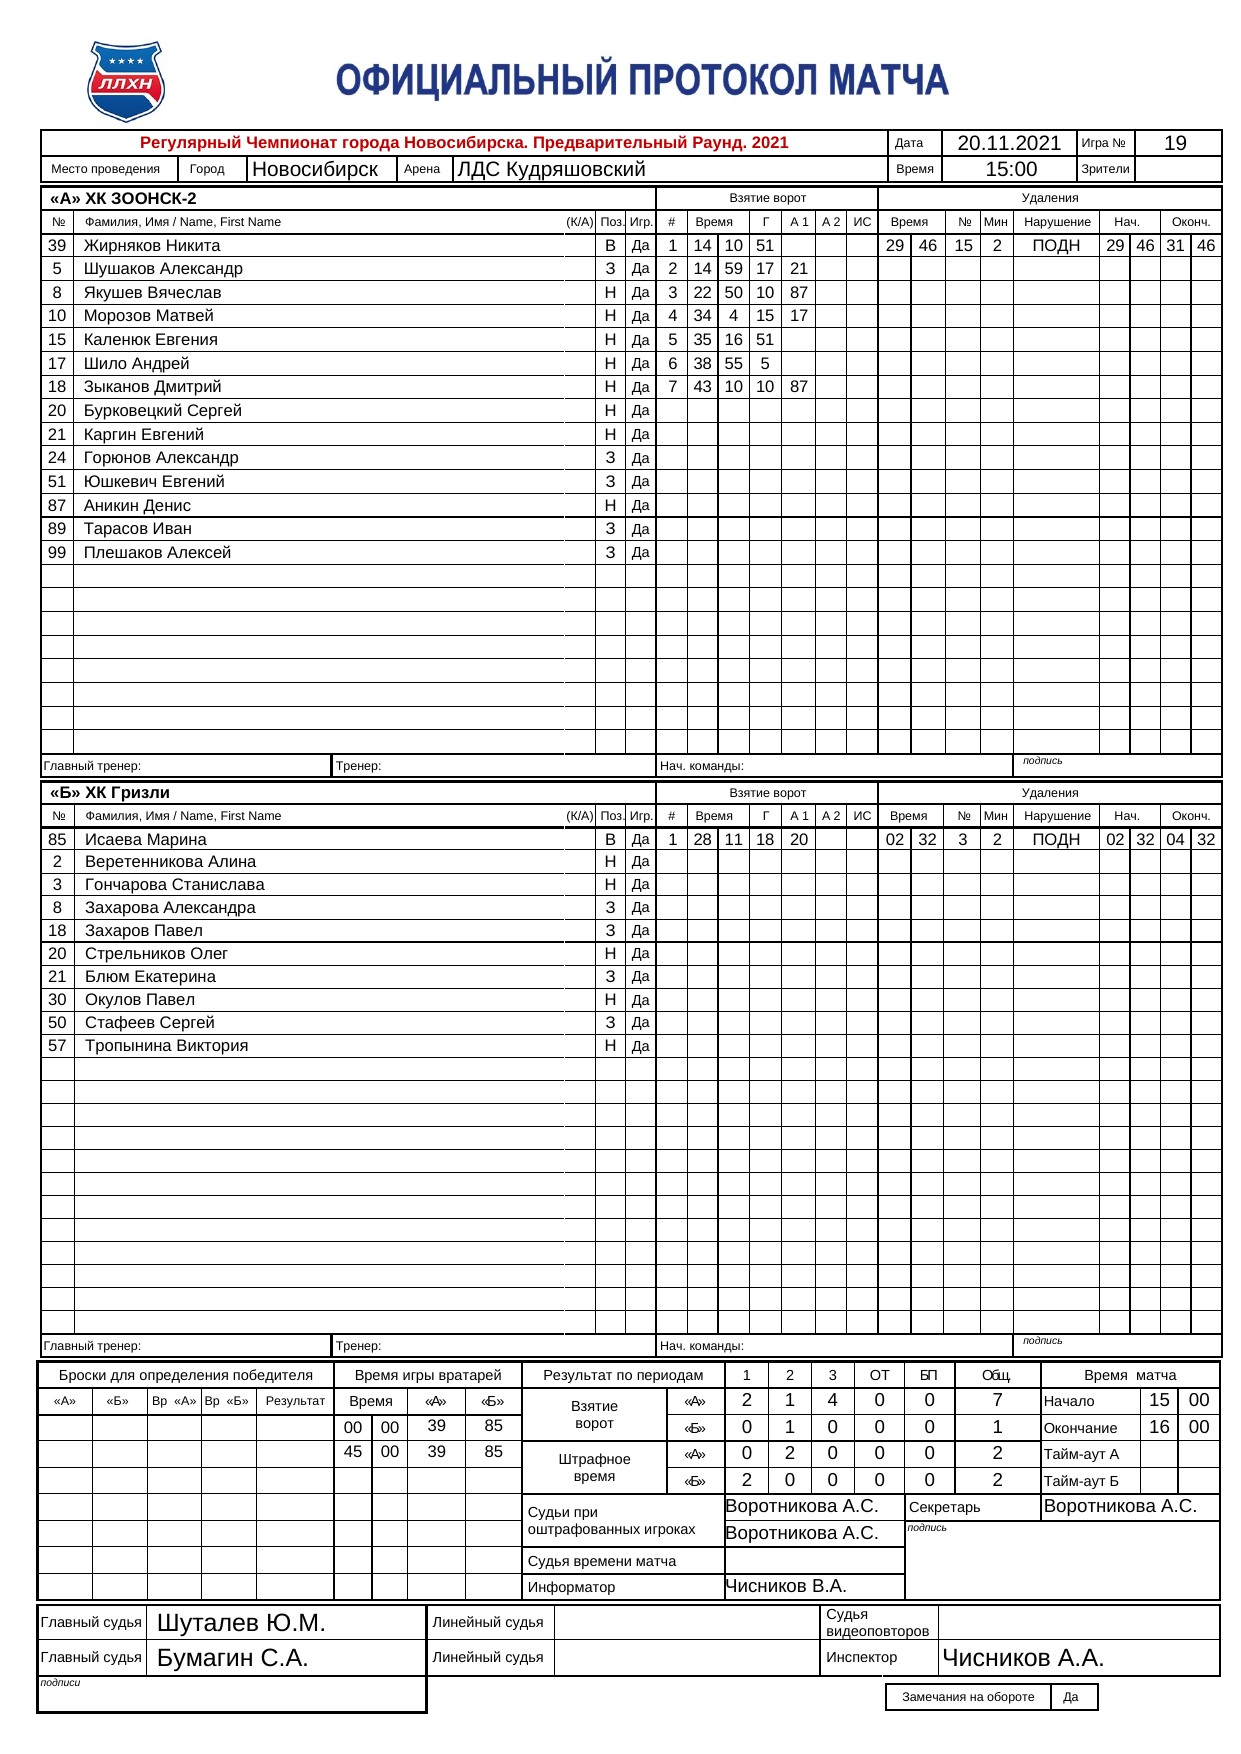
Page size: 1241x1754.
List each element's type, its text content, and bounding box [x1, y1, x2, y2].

table_cell В [596, 829, 625, 849]
table_cell [719, 1242, 749, 1264]
table_cell Чисников В.А. [726, 1575, 904, 1599]
table_cell [719, 494, 749, 516]
table_cell Да [626, 1012, 655, 1033]
table_cell [946, 636, 980, 658]
table_cell [565, 659, 595, 682]
table_cell [1014, 1104, 1099, 1126]
table_cell [944, 850, 980, 872]
table_cell [847, 730, 877, 753]
table_cell [1014, 1242, 1099, 1264]
table_cell [1192, 305, 1221, 327]
table_cell [1161, 518, 1190, 540]
table_cell [719, 1012, 749, 1033]
table_cell [946, 612, 980, 634]
table_cell [565, 730, 595, 753]
table_cell [879, 541, 910, 564]
table_cell [1192, 1311, 1221, 1333]
table_cell [946, 305, 980, 327]
table_cell [1192, 659, 1221, 682]
table_cell [75, 1196, 564, 1218]
table_cell подпись [1014, 755, 1221, 776]
table_cell [1100, 257, 1129, 280]
table_cell # [657, 805, 687, 826]
table_cell [75, 1104, 564, 1126]
table_cell [912, 1058, 943, 1079]
table_cell [816, 707, 846, 729]
table_cell [688, 1127, 717, 1149]
table_cell [944, 1150, 980, 1172]
table_cell [1131, 874, 1160, 895]
table_cell [1131, 920, 1160, 941]
table_cell [912, 1104, 943, 1126]
table_cell Результат [257, 1389, 333, 1413]
table_cell [1131, 1012, 1160, 1033]
table_cell [1161, 707, 1190, 729]
table_cell Жирняков Никита [74, 235, 564, 256]
table_cell 0 [726, 1415, 768, 1440]
table_cell 17 [42, 352, 73, 374]
table_cell [912, 1081, 943, 1103]
table_cell [816, 588, 846, 611]
table_cell Да [626, 896, 655, 918]
table_cell 85 [42, 829, 74, 849]
table_cell Главный тренер: [42, 755, 330, 776]
table_cell [750, 1265, 781, 1287]
table_cell [944, 1058, 980, 1079]
table_cell [981, 1012, 1013, 1033]
table_cell 30 [42, 989, 74, 1011]
table_cell [816, 989, 846, 1011]
table_cell [816, 829, 846, 849]
table_cell [1192, 1150, 1221, 1172]
table_cell 15 [42, 328, 73, 351]
table_cell Поз. [596, 211, 625, 233]
table_cell [816, 1127, 846, 1149]
table_cell [688, 399, 717, 422]
table_cell [596, 612, 625, 634]
table_cell 31 [1161, 235, 1190, 256]
table_cell [1100, 612, 1129, 634]
table_cell Тренер: [333, 1335, 655, 1356]
table_cell [981, 588, 1013, 611]
table_cell 2 [42, 850, 74, 872]
table_cell [912, 257, 945, 280]
table_cell 21 [782, 257, 815, 280]
table_cell [750, 1150, 781, 1172]
table_cell [1131, 683, 1160, 706]
table_cell [816, 659, 846, 682]
table_cell Н [596, 1035, 625, 1057]
table_cell [202, 1547, 256, 1573]
table_cell [565, 305, 595, 327]
table_cell [657, 1242, 687, 1264]
table_cell [565, 943, 595, 964]
table_cell [408, 1574, 465, 1599]
table_cell [1014, 376, 1099, 398]
table_cell [1100, 541, 1129, 564]
table_cell [847, 707, 877, 729]
table_cell 1 [769, 1389, 811, 1413]
table_cell [596, 1127, 625, 1149]
table_cell [42, 1219, 74, 1241]
table_cell [335, 1521, 371, 1546]
table_cell [1100, 1265, 1129, 1287]
table_cell [847, 1242, 877, 1264]
table_cell [1100, 1288, 1129, 1310]
table_cell [750, 423, 781, 445]
table_cell [565, 1311, 595, 1333]
table_cell ИС [847, 211, 877, 233]
table_cell [565, 1242, 595, 1264]
picture [5, 28, 1179, 129]
table_cell [1131, 989, 1160, 1011]
table_cell [42, 1127, 74, 1149]
table_cell 10 [750, 376, 781, 398]
table_cell [1100, 1150, 1129, 1172]
table_cell 16 [719, 328, 749, 351]
table_cell 15 [946, 235, 980, 256]
table_cell [1100, 423, 1129, 445]
table_cell [944, 1035, 980, 1057]
table_cell [981, 636, 1013, 658]
table_cell [719, 874, 749, 895]
table_cell [1131, 328, 1160, 351]
table_cell [335, 1468, 371, 1493]
table_cell [1131, 588, 1160, 611]
table_cell [1100, 352, 1129, 374]
table_cell [912, 1035, 943, 1057]
table_cell [39, 1521, 92, 1546]
table_cell [688, 1173, 717, 1195]
table_cell [782, 1104, 815, 1126]
table_cell [750, 541, 781, 564]
table_cell [657, 1173, 687, 1195]
table_cell [1100, 636, 1129, 658]
table_cell [1161, 494, 1190, 516]
table_cell Да [626, 850, 655, 872]
table_cell [1014, 730, 1099, 753]
table_cell 0 [905, 1442, 954, 1467]
table_cell Аникин Денис [74, 494, 564, 516]
table_cell Да [626, 829, 655, 849]
table_cell [719, 730, 749, 753]
table_cell [782, 235, 815, 256]
table_cell [879, 494, 910, 516]
table_header «Б» ХК Гризли [42, 783, 655, 803]
table_cell [74, 588, 564, 611]
table_cell [1131, 423, 1160, 445]
table_cell [39, 1468, 92, 1493]
table_cell [750, 989, 781, 1011]
table_cell [1192, 446, 1221, 469]
table_cell Да [626, 943, 655, 964]
table_cell [42, 588, 73, 611]
table_cell [1014, 1288, 1099, 1310]
table_cell [1192, 966, 1221, 987]
table_cell [847, 1127, 877, 1149]
table_cell [879, 612, 910, 634]
table_cell 38 [688, 352, 717, 374]
table_cell [148, 1441, 201, 1467]
table_cell [847, 257, 877, 280]
table_cell [1014, 257, 1099, 280]
table_cell [847, 1081, 877, 1103]
table_cell [782, 730, 815, 753]
table_cell [75, 1150, 564, 1172]
table_cell [257, 1468, 333, 1493]
table_cell [912, 683, 945, 706]
table_cell [750, 943, 781, 964]
table_cell [1100, 1104, 1129, 1126]
table_cell [847, 683, 877, 706]
table_cell 0 [855, 1415, 904, 1440]
table_cell [750, 612, 781, 634]
table_cell Игр. [626, 211, 655, 233]
table_cell [750, 896, 781, 918]
table_header БП [905, 1363, 954, 1387]
table_cell [912, 588, 945, 611]
table_cell [257, 1416, 333, 1440]
table_cell [1131, 281, 1160, 303]
table_cell [565, 1012, 595, 1033]
table_cell [816, 1265, 846, 1287]
table_cell [981, 399, 1013, 422]
table_cell Фамилия, Имя / Name, First Name [74, 211, 565, 233]
table_cell [847, 829, 877, 849]
table_cell [847, 541, 877, 564]
table_cell [39, 1416, 92, 1440]
table_cell [688, 470, 717, 493]
table_cell Время [335, 1389, 407, 1413]
table_cell [466, 1494, 521, 1520]
table_cell [1161, 328, 1190, 351]
table_cell [626, 1058, 655, 1079]
table_cell [946, 683, 980, 706]
table_cell 10 [42, 305, 73, 327]
table_cell [565, 683, 595, 706]
table_cell [912, 423, 945, 445]
table_cell 17 [750, 257, 781, 280]
table_cell Н [596, 874, 625, 895]
table_header Да [1052, 1685, 1097, 1709]
table_cell [719, 1035, 749, 1057]
table_cell [75, 1288, 564, 1310]
table_cell [1131, 257, 1160, 280]
table_cell 15 [750, 305, 781, 327]
table_cell 43 [688, 376, 717, 398]
table_cell [626, 659, 655, 682]
table_cell 21 [42, 423, 73, 445]
table_cell Н [596, 850, 625, 872]
table_cell [42, 1058, 74, 1079]
table_cell [1192, 588, 1221, 611]
table_cell [335, 1547, 371, 1573]
table_cell 3 [42, 874, 74, 895]
table_cell [74, 636, 564, 658]
table_cell [847, 1288, 877, 1310]
table_cell Да [626, 989, 655, 1011]
table_cell [565, 1196, 595, 1218]
table_cell [879, 281, 910, 303]
table_cell [565, 588, 595, 611]
table_cell А 1 [782, 805, 815, 826]
table_cell [816, 494, 846, 516]
table_cell А 2 [816, 211, 846, 233]
table_cell [750, 446, 781, 469]
table_cell [75, 1081, 564, 1103]
table_cell [816, 518, 846, 540]
table_cell Нач. [1100, 805, 1160, 826]
table_cell [847, 1196, 877, 1218]
table_cell [42, 1150, 74, 1172]
table_cell [202, 1521, 256, 1546]
table_cell [944, 1288, 980, 1310]
table_cell Поз. [596, 805, 625, 826]
table_cell [719, 423, 749, 445]
table_cell [912, 659, 945, 682]
table_cell № [944, 805, 980, 826]
table_cell [74, 707, 564, 729]
table_cell [75, 1219, 564, 1241]
table_cell [981, 850, 1013, 872]
table_cell 0 [855, 1442, 904, 1467]
table_cell [946, 399, 980, 422]
table_cell [944, 1173, 980, 1195]
table_cell 46 [1131, 235, 1160, 256]
table_cell [596, 636, 625, 658]
table_cell [981, 518, 1013, 540]
table_cell [816, 1196, 846, 1218]
table_cell Воротникова А.С. [1042, 1495, 1219, 1520]
table_cell [657, 943, 687, 964]
table_cell [981, 683, 1013, 706]
table_cell 15 [1141, 1389, 1177, 1413]
table_cell [944, 943, 980, 964]
table_cell 20 [42, 399, 73, 422]
table_cell [626, 565, 655, 587]
table_cell 11 [719, 829, 749, 849]
table_cell 46 [912, 235, 945, 256]
table_cell [879, 446, 910, 469]
table_cell [596, 1081, 625, 1103]
table_cell [688, 730, 717, 753]
table_cell [944, 989, 980, 1011]
table_cell Фамилия, Имя / Name, First Name [75, 805, 565, 826]
table_cell [1192, 541, 1221, 564]
table_cell 1 [657, 235, 687, 256]
table_cell Да [626, 328, 655, 351]
table_cell [782, 541, 815, 564]
table_cell [688, 1196, 717, 1218]
table_cell подпись [1014, 1335, 1221, 1356]
table_cell [816, 850, 846, 872]
table_cell [1192, 896, 1221, 918]
table_cell [1161, 565, 1190, 587]
table_cell [816, 1311, 846, 1333]
table_cell [981, 423, 1013, 445]
table_cell Тропынина Виктория [75, 1035, 564, 1057]
table_cell [1014, 518, 1099, 540]
table_cell [981, 1150, 1013, 1172]
table_cell [782, 1150, 815, 1172]
table_cell [42, 565, 73, 587]
table_cell [946, 588, 980, 611]
table_cell [816, 1035, 846, 1057]
table_cell [657, 636, 687, 658]
table_cell [1100, 1012, 1129, 1033]
table_cell [879, 423, 910, 445]
table_cell Вр «А» [148, 1389, 201, 1413]
table_cell 0 [812, 1468, 854, 1493]
table_cell [946, 376, 980, 398]
table_cell Новосибирск [248, 157, 396, 181]
table_cell [879, 1288, 910, 1310]
table_cell [981, 305, 1013, 327]
table_cell [847, 966, 877, 987]
table_cell [912, 874, 943, 895]
table_cell Секретарь [906, 1495, 1040, 1520]
table_cell [596, 659, 625, 682]
table_cell [657, 1058, 687, 1079]
table_cell [816, 943, 846, 964]
table_cell [565, 966, 595, 987]
table_cell [1131, 612, 1160, 634]
table_cell [408, 1547, 465, 1573]
table_cell [750, 494, 781, 516]
table_cell [1161, 1219, 1190, 1241]
table_cell [946, 565, 980, 587]
table_cell [719, 1127, 749, 1149]
table_cell [816, 1150, 846, 1172]
table_cell [42, 1081, 74, 1103]
table_cell [657, 588, 687, 611]
table_cell [74, 565, 564, 587]
table_cell [946, 541, 980, 564]
table_cell [981, 943, 1013, 964]
table_cell 0 [905, 1415, 954, 1440]
table_cell [688, 1242, 717, 1264]
table_cell 24 [42, 446, 73, 469]
table_cell [1141, 1441, 1177, 1467]
table_cell [657, 612, 687, 634]
table_cell [1014, 707, 1099, 729]
table_cell [879, 1104, 910, 1126]
table_cell [1131, 1127, 1160, 1149]
table_cell [565, 707, 595, 729]
table_cell [657, 896, 687, 918]
table_cell [688, 707, 717, 729]
table_cell 57 [42, 1035, 74, 1057]
table_cell [1192, 1127, 1221, 1149]
table_cell [719, 1288, 749, 1310]
table_cell Г [750, 211, 781, 233]
table_cell [1192, 1242, 1221, 1264]
table_cell 16 [1141, 1415, 1177, 1440]
table_cell [912, 352, 945, 374]
table_cell З [596, 518, 625, 540]
table_cell [981, 376, 1013, 398]
table_cell [782, 683, 815, 706]
table_cell [719, 707, 749, 729]
table_cell [782, 874, 815, 895]
table_cell 20 [782, 829, 815, 849]
table_cell [1014, 1219, 1099, 1241]
table_cell [1099, 1682, 1220, 1711]
table_cell 2 [981, 235, 1013, 256]
table_cell [816, 446, 846, 469]
table_cell [782, 352, 815, 374]
table_cell 59 [719, 257, 749, 280]
table_cell Н [596, 423, 625, 445]
table_header 20.11.2021 [943, 131, 1076, 155]
table_cell [596, 565, 625, 587]
table_cell 1 [769, 1415, 811, 1440]
table_cell [565, 446, 595, 469]
table_cell [1161, 1288, 1190, 1310]
table_cell [782, 636, 815, 658]
table_cell [148, 1416, 201, 1440]
table_cell 0 [812, 1415, 854, 1440]
table_cell [148, 1521, 201, 1546]
table_cell [257, 1547, 333, 1573]
table_cell [719, 636, 749, 658]
table_cell [565, 328, 595, 351]
table_cell [626, 636, 655, 658]
table_cell [879, 470, 910, 493]
table_cell 85 [466, 1441, 521, 1467]
table_cell [879, 896, 910, 918]
table_cell [981, 1127, 1013, 1149]
table_cell [912, 612, 945, 634]
table_cell [688, 518, 717, 540]
table_cell [1131, 1311, 1160, 1333]
table_cell [750, 1196, 781, 1218]
table_cell [912, 943, 943, 964]
table_cell [1014, 328, 1099, 351]
table_cell [879, 636, 910, 658]
table_cell [981, 1311, 1013, 1333]
table_cell 00 [1179, 1415, 1219, 1440]
table_cell [42, 636, 73, 658]
table_cell [688, 446, 717, 469]
table_cell [944, 1127, 980, 1149]
table_cell [719, 565, 749, 587]
table_cell [912, 1288, 943, 1310]
table_cell [719, 966, 749, 987]
table_cell [202, 1494, 256, 1520]
table_cell [782, 612, 815, 634]
table_cell [1161, 1127, 1190, 1149]
table_cell [657, 683, 687, 706]
table_cell [879, 376, 910, 398]
table_cell 18 [42, 920, 74, 941]
table_cell 29 [1100, 235, 1129, 256]
table_cell 35 [688, 328, 717, 351]
table_cell 00 [1179, 1389, 1219, 1413]
table_cell [912, 494, 945, 516]
table_cell [1100, 1081, 1129, 1103]
table_cell [750, 399, 781, 422]
table_cell [912, 1173, 943, 1195]
table_cell [1131, 1058, 1160, 1079]
table_cell [981, 730, 1013, 753]
table_cell [816, 636, 846, 658]
table_cell [466, 1574, 521, 1599]
table_cell [719, 1196, 749, 1218]
table_cell [750, 1104, 781, 1126]
table_cell [408, 1521, 465, 1546]
table_cell 8 [42, 896, 74, 918]
table_cell [93, 1441, 147, 1467]
table_cell [1131, 1219, 1160, 1241]
table_cell [1161, 1150, 1190, 1172]
table_cell 51 [42, 470, 73, 493]
table_cell [42, 1311, 74, 1333]
table_cell Главный тренер: [42, 1335, 330, 1356]
table_cell [782, 896, 815, 918]
table_cell З [596, 470, 625, 493]
table_cell [981, 446, 1013, 469]
table_cell [202, 1416, 256, 1440]
table_cell [428, 1677, 882, 1711]
table_cell [912, 636, 945, 658]
table_cell [981, 1219, 1013, 1241]
table_cell [883, 1677, 1220, 1681]
table_cell [782, 494, 815, 516]
table_cell [782, 850, 815, 872]
table_cell [202, 1441, 256, 1467]
table_cell [1131, 707, 1160, 729]
table_cell Нач. команды: [657, 1335, 1012, 1356]
table_cell [719, 612, 749, 634]
table_header Замечания на обороте [887, 1685, 1050, 1709]
table_cell [1192, 636, 1221, 658]
table_cell [750, 1242, 781, 1264]
table_cell [816, 1081, 846, 1103]
table_cell [944, 1104, 980, 1126]
table_cell [879, 966, 910, 987]
table_cell [879, 1196, 910, 1218]
table_cell [879, 730, 910, 753]
table_cell «Б» [668, 1468, 724, 1493]
table_cell Морозов Матвей [74, 305, 564, 327]
table_cell [981, 494, 1013, 516]
table_cell [847, 235, 877, 256]
table_cell [1192, 920, 1221, 941]
table_cell [1161, 257, 1190, 280]
table_cell А 1 [782, 211, 815, 233]
table_cell [257, 1441, 333, 1467]
table_cell [1161, 470, 1190, 493]
table_cell [1192, 1265, 1221, 1287]
table_cell [719, 1058, 749, 1079]
table_cell [750, 565, 781, 587]
table_cell [596, 1173, 625, 1195]
table_cell [335, 1574, 371, 1599]
table_cell [847, 1035, 877, 1057]
table_cell [1014, 494, 1099, 516]
table_cell [1131, 1150, 1160, 1172]
table_cell [1161, 1311, 1190, 1333]
table_cell [1192, 874, 1221, 895]
table_cell [847, 920, 877, 941]
table_cell [879, 399, 910, 422]
table_cell Да [626, 352, 655, 374]
table_cell [688, 1012, 717, 1033]
table_cell [847, 850, 877, 872]
table_cell [1131, 966, 1160, 987]
table_header Броски для определения победителя [39, 1363, 333, 1387]
table_cell [879, 683, 910, 706]
table_cell Шушаков Александр [74, 257, 564, 280]
table_cell [657, 1265, 687, 1287]
table_cell [42, 612, 73, 634]
table_header Игра № [1078, 131, 1134, 155]
table_cell [981, 1081, 1013, 1103]
table_cell [596, 730, 625, 753]
table_cell [816, 376, 846, 398]
table_cell А 2 [816, 805, 846, 826]
table_cell [565, 829, 595, 849]
table_cell 32 [1131, 829, 1160, 849]
table_cell [466, 1521, 521, 1546]
table_cell [719, 850, 749, 872]
table_cell [1131, 943, 1160, 964]
table_cell [1131, 1173, 1160, 1195]
table_cell [847, 588, 877, 611]
table_cell 2 [956, 1442, 1040, 1467]
table_cell 7 [657, 376, 687, 398]
table_cell [750, 920, 781, 941]
table_cell [750, 636, 781, 658]
table_cell [1100, 399, 1129, 422]
table_cell Шуталев Ю.М. [147, 1606, 425, 1639]
table_cell [939, 1606, 1219, 1639]
table_cell Воротникова А.С. [726, 1521, 904, 1546]
table_cell [93, 1416, 147, 1440]
table_cell [912, 989, 943, 1011]
table_cell [981, 541, 1013, 564]
table_cell [657, 446, 687, 469]
table_cell Время [688, 805, 749, 826]
table_cell [981, 328, 1013, 351]
table_cell [1100, 1219, 1129, 1241]
table_cell [782, 1219, 815, 1241]
table_cell [750, 1219, 781, 1241]
table_header 3 [812, 1363, 854, 1387]
table_cell [626, 1081, 655, 1103]
table_cell [981, 659, 1013, 682]
table_cell [981, 920, 1013, 941]
table_cell [657, 966, 687, 987]
table_cell [626, 612, 655, 634]
table_header Результат по периодам [523, 1363, 724, 1387]
table_cell [944, 1012, 980, 1033]
table_cell [847, 446, 877, 469]
table_cell [565, 565, 595, 587]
table_header Общ. [956, 1363, 1040, 1387]
table_cell [847, 399, 877, 422]
table_cell [1100, 305, 1129, 327]
table_cell [847, 281, 877, 303]
table_cell Тайм-аут Б [1042, 1468, 1140, 1493]
table_cell [816, 874, 846, 895]
table_cell [626, 588, 655, 611]
table_cell [1161, 305, 1190, 327]
table_cell 0 [855, 1389, 904, 1413]
table_cell [816, 920, 846, 941]
table_cell [1131, 896, 1160, 918]
table_cell [719, 920, 749, 941]
table_cell [688, 1219, 717, 1241]
table_cell [782, 707, 815, 729]
table_cell [1014, 943, 1099, 964]
table_cell Время [889, 157, 941, 181]
table_cell № [946, 211, 980, 233]
table_cell [1161, 352, 1190, 374]
table_cell [565, 423, 595, 445]
table_cell [847, 1219, 877, 1241]
table_cell Да [626, 281, 655, 303]
table_cell [750, 1081, 781, 1103]
table_cell 4 [719, 305, 749, 327]
table_cell Чисников А.А. [939, 1640, 1219, 1675]
table_cell [912, 707, 945, 729]
table_cell [1100, 376, 1129, 398]
table_cell [565, 399, 595, 422]
table_cell [1014, 423, 1099, 445]
table_cell 10 [719, 376, 749, 398]
table_cell [1014, 352, 1099, 374]
table_cell [1014, 305, 1099, 327]
table_cell [565, 494, 595, 516]
table_header Дата [889, 131, 941, 155]
table_cell [1014, 399, 1099, 422]
table_cell [879, 989, 910, 1011]
table_cell [565, 1127, 595, 1149]
table_cell [1014, 874, 1099, 895]
table_cell [1161, 659, 1190, 682]
table_cell [1014, 541, 1099, 564]
table_cell ЛДС Кудряшовский [454, 157, 887, 181]
table_cell [596, 683, 625, 706]
table_cell [750, 730, 781, 753]
table_cell 7 [956, 1389, 1040, 1413]
table_cell [981, 966, 1013, 987]
table_cell [847, 1311, 877, 1333]
table_cell Судьи при оштрафованных игроках [523, 1495, 724, 1546]
table_cell [816, 1058, 846, 1079]
table_cell [879, 1012, 910, 1033]
table_cell [657, 518, 687, 540]
table_cell [719, 541, 749, 564]
table_cell [1100, 1173, 1129, 1195]
table_cell [373, 1521, 407, 1546]
table_cell [565, 235, 595, 256]
table_cell [750, 1288, 781, 1310]
table_cell [1161, 850, 1190, 872]
table_cell [596, 1150, 625, 1172]
table_cell [1161, 1058, 1190, 1079]
table_cell Да [626, 966, 655, 987]
table_cell [879, 707, 910, 729]
table_header 19 [1136, 131, 1221, 155]
table_cell [1131, 1104, 1160, 1126]
table_cell № [42, 805, 74, 826]
table_cell 17 [782, 305, 815, 327]
table_cell [944, 966, 980, 987]
table_cell [879, 850, 910, 872]
table_cell [688, 896, 717, 918]
table_cell [879, 920, 910, 941]
table_cell [750, 1173, 781, 1195]
table_cell [1192, 1012, 1221, 1033]
table_cell [1131, 1196, 1160, 1218]
table_cell [688, 1311, 717, 1333]
table_cell [565, 896, 595, 918]
table_cell [1192, 399, 1221, 422]
table_cell Нарушение [1014, 805, 1099, 826]
table_cell [626, 683, 655, 706]
table_cell Да [626, 494, 655, 516]
table_cell [719, 1311, 749, 1333]
table_cell 29 [879, 235, 910, 256]
table_cell [944, 896, 980, 918]
table_cell [565, 920, 595, 941]
table_cell [782, 1173, 815, 1195]
table_cell [782, 920, 815, 941]
table_cell [750, 683, 781, 706]
table_cell [565, 636, 595, 658]
table_cell [750, 588, 781, 611]
table_cell [1179, 1441, 1219, 1467]
table_cell [688, 541, 717, 564]
table_cell [1136, 157, 1221, 181]
table_cell [75, 1311, 564, 1333]
table_cell [626, 1311, 655, 1333]
table_cell [719, 588, 749, 611]
table_cell [847, 470, 877, 493]
table_cell [657, 423, 687, 445]
table_cell [466, 1468, 521, 1493]
table_cell [1014, 1127, 1099, 1149]
table_cell [1192, 518, 1221, 540]
table_cell 04 [1161, 829, 1190, 849]
table_cell [565, 1265, 595, 1287]
table_cell [42, 1196, 74, 1218]
table_cell Игр. [626, 805, 655, 826]
table_cell «А» [408, 1389, 465, 1413]
table_cell [1192, 470, 1221, 493]
table_cell [657, 541, 687, 564]
table_cell [1131, 446, 1160, 469]
table_cell Н [596, 399, 625, 422]
table_cell «Б» [93, 1389, 147, 1413]
table_cell [816, 730, 846, 753]
table_cell [719, 1104, 749, 1126]
table_cell [1131, 1081, 1160, 1103]
table_cell [782, 1012, 815, 1033]
table_cell [1192, 707, 1221, 729]
table_cell [596, 1311, 625, 1333]
table_cell Н [596, 281, 625, 303]
table_cell ПОДН [1014, 235, 1099, 256]
table_cell [879, 1127, 910, 1149]
table_cell [879, 1173, 910, 1195]
table_cell [847, 1104, 877, 1126]
table_cell Окулов Павел [75, 989, 564, 1011]
table_cell [1192, 1173, 1221, 1195]
table_cell [1014, 1058, 1099, 1079]
table_cell [1100, 588, 1129, 611]
table_cell [912, 920, 943, 941]
table_cell [1131, 399, 1160, 422]
table_cell [719, 943, 749, 964]
table_cell [782, 1127, 815, 1149]
table_cell Да [626, 257, 655, 280]
table_cell Главный судья [39, 1640, 146, 1675]
table_cell [816, 683, 846, 706]
table_cell 89 [42, 518, 73, 540]
table_cell [1192, 281, 1221, 303]
table_cell [1014, 1173, 1099, 1195]
table_cell [981, 1173, 1013, 1195]
table_cell [1192, 565, 1221, 587]
table_cell [1161, 541, 1190, 564]
table_cell 50 [719, 281, 749, 303]
table_cell [1100, 920, 1129, 941]
table_cell [879, 1265, 910, 1287]
table_cell [1192, 612, 1221, 634]
table_cell [1161, 636, 1190, 658]
table_cell [688, 1081, 717, 1103]
table_cell Н [596, 494, 625, 516]
table_cell [912, 1127, 943, 1149]
table_cell [847, 636, 877, 658]
table_cell [816, 1242, 846, 1264]
table_cell [912, 730, 945, 753]
table_cell Веретенникова Алина [75, 850, 564, 872]
table_cell [946, 328, 980, 351]
table_cell [657, 850, 687, 872]
table_cell [847, 352, 877, 374]
table_cell [1100, 1311, 1129, 1333]
table_cell [719, 683, 749, 706]
table_cell [688, 1288, 717, 1310]
table_cell [565, 989, 595, 1011]
table_cell З [596, 257, 625, 280]
table_cell [1014, 281, 1099, 303]
table_cell [1161, 376, 1190, 398]
table_cell [1100, 989, 1129, 1011]
table_cell [657, 494, 687, 516]
table_cell [1014, 588, 1099, 611]
table_cell Н [596, 943, 625, 964]
table_cell [1192, 989, 1221, 1011]
table_cell [596, 1242, 625, 1264]
table_cell [626, 1288, 655, 1310]
table_cell 0 [769, 1468, 811, 1493]
table_cell [782, 966, 815, 987]
table_cell [657, 1219, 687, 1241]
table_cell [816, 423, 846, 445]
table_cell Время [879, 805, 943, 826]
table_cell Захарова Александра [75, 896, 564, 918]
table_cell [750, 850, 781, 872]
table_cell 2 [956, 1468, 1040, 1493]
table_cell [1131, 518, 1160, 540]
table_cell [750, 1127, 781, 1149]
table_cell Блюм Екатерина [75, 966, 564, 987]
table_cell [847, 376, 877, 398]
table_cell [373, 1468, 407, 1493]
table_cell [42, 683, 73, 706]
table_cell [750, 966, 781, 987]
table_cell [946, 352, 980, 374]
table_cell [626, 1265, 655, 1287]
table_cell [657, 399, 687, 422]
table_cell [719, 518, 749, 540]
table_cell [719, 399, 749, 422]
table_cell Да [626, 920, 655, 941]
table_cell [555, 1606, 819, 1639]
table_cell Оконч. [1161, 805, 1221, 826]
table_cell [1161, 896, 1190, 918]
table_cell [74, 612, 564, 634]
table_cell Нарушение [1014, 211, 1099, 233]
table_cell [1131, 659, 1160, 682]
table_cell 10 [719, 235, 749, 256]
table_cell [1014, 1012, 1099, 1033]
table_cell 39 [408, 1416, 465, 1440]
table_cell [912, 1265, 943, 1287]
table_cell Г [750, 805, 781, 826]
table_header «А» ХК ЗООНСК-2 [42, 188, 655, 209]
table_cell [981, 470, 1013, 493]
table_cell [657, 989, 687, 1011]
table_cell [946, 257, 980, 280]
table_cell З [596, 541, 625, 564]
table_cell 46 [1192, 235, 1221, 256]
table_cell [1192, 1288, 1221, 1310]
table_cell 2 [769, 1442, 811, 1467]
table_cell [1100, 943, 1129, 964]
table_cell [93, 1468, 147, 1493]
table_cell [657, 565, 687, 587]
table_cell [596, 1196, 625, 1218]
table_cell [816, 235, 846, 256]
table_cell [1100, 494, 1129, 516]
table_cell Стрельников Олег [75, 943, 564, 964]
table_cell [565, 874, 595, 895]
table_cell [719, 1081, 749, 1103]
table_cell [657, 1127, 687, 1149]
table_cell [750, 518, 781, 540]
table_cell 6 [657, 352, 687, 374]
table_cell [1014, 989, 1099, 1011]
table_cell [816, 352, 846, 374]
table_cell [373, 1494, 407, 1520]
table_cell [912, 399, 945, 422]
table_cell [816, 257, 846, 280]
table_cell [1192, 423, 1221, 445]
table_cell 0 [812, 1442, 854, 1467]
table_cell [981, 565, 1013, 587]
table_cell [688, 989, 717, 1011]
table_cell [879, 305, 910, 327]
table_cell [657, 920, 687, 941]
table_cell [335, 1494, 371, 1520]
table_cell [1192, 376, 1221, 398]
table_cell [565, 612, 595, 634]
table_cell [1131, 494, 1160, 516]
table_cell 20 [42, 943, 74, 964]
table_cell [847, 874, 877, 895]
table_cell 87 [782, 281, 815, 303]
table_header ОТ [855, 1363, 904, 1387]
table_cell [981, 1035, 1013, 1057]
table_cell [202, 1468, 256, 1493]
table_cell [1161, 588, 1190, 611]
table_cell [782, 1058, 815, 1079]
table_cell Время [879, 211, 945, 233]
table_cell [1161, 1081, 1190, 1103]
table_cell [944, 920, 980, 941]
table_cell [688, 943, 717, 964]
table_cell [1192, 257, 1221, 280]
table_cell 34 [688, 305, 717, 327]
table_cell [719, 1150, 749, 1172]
table_cell [1192, 352, 1221, 374]
table_cell [688, 612, 717, 634]
table_cell Каргин Евгений [74, 423, 564, 445]
table_cell [1014, 659, 1099, 682]
table_cell [847, 1265, 877, 1287]
table_cell [565, 470, 595, 493]
table_cell [879, 1242, 910, 1264]
table_cell [257, 1574, 333, 1599]
table_cell [782, 588, 815, 611]
table_cell «Б» [668, 1415, 724, 1440]
table_cell Да [626, 235, 655, 256]
table_cell 1 [657, 829, 687, 849]
table_cell [816, 399, 846, 422]
table_cell [1131, 1035, 1160, 1057]
table_cell ПОДН [1014, 829, 1099, 849]
table_cell [257, 1521, 333, 1546]
table_cell [42, 1288, 74, 1310]
table_cell 45 [335, 1441, 371, 1467]
table_cell [626, 730, 655, 753]
table_cell [912, 281, 945, 303]
table_cell Да [626, 874, 655, 895]
table_cell [912, 1311, 943, 1333]
table_cell [148, 1574, 201, 1599]
table_cell [1100, 896, 1129, 918]
table_cell [1100, 470, 1129, 493]
table_cell [657, 874, 687, 895]
table_cell Информатор [523, 1575, 724, 1599]
table_cell [912, 896, 943, 918]
table_cell Инспектор [821, 1640, 938, 1675]
table_cell [816, 281, 846, 303]
table_cell [565, 281, 595, 303]
table_cell [1192, 328, 1221, 351]
table_cell 0 [905, 1468, 954, 1493]
table_header Взятие ворот [657, 783, 877, 803]
table_cell [1131, 470, 1160, 493]
table_header Взятие ворот [657, 188, 877, 209]
table_cell [944, 1265, 980, 1287]
table_cell 4 [657, 305, 687, 327]
table_cell [912, 1242, 943, 1264]
table_cell [879, 1081, 910, 1103]
table_cell [782, 328, 815, 351]
table_cell [1100, 659, 1129, 682]
table_cell [688, 423, 717, 445]
table_cell [912, 518, 945, 540]
table_cell [565, 1104, 595, 1126]
table_cell 87 [42, 494, 73, 516]
table_cell [944, 1311, 980, 1333]
table_cell [1131, 850, 1160, 872]
table_cell [565, 1058, 595, 1079]
table_cell [847, 565, 877, 587]
table_cell Зрители [1078, 157, 1134, 181]
table_cell [1161, 1173, 1190, 1195]
table_cell [946, 730, 980, 753]
table_cell Горюнов Александр [74, 446, 564, 469]
table_cell [596, 1104, 625, 1126]
table_cell [1192, 683, 1221, 706]
table_cell 00 [373, 1441, 407, 1467]
table_cell [946, 446, 980, 469]
table_cell [1014, 1265, 1099, 1287]
table_cell «А» [668, 1389, 724, 1413]
table_cell [944, 1219, 980, 1241]
table_cell 55 [719, 352, 749, 374]
table_cell [946, 518, 980, 540]
table_cell «А» [668, 1442, 724, 1467]
table_cell [688, 659, 717, 682]
table_cell [1192, 850, 1221, 872]
table_cell [688, 920, 717, 941]
table_cell [42, 730, 73, 753]
table_cell [782, 1035, 815, 1057]
table_cell [657, 730, 687, 753]
table_cell Н [596, 305, 625, 327]
table_cell 21 [42, 966, 74, 987]
table_cell Да [626, 470, 655, 493]
table_cell [657, 707, 687, 729]
table_cell [1014, 920, 1099, 941]
table_cell [1014, 1081, 1099, 1103]
table_cell [847, 518, 877, 540]
table_cell Главный судья [39, 1606, 146, 1639]
table_cell [1161, 1012, 1190, 1033]
table_cell [1161, 1196, 1190, 1218]
table_cell [688, 683, 717, 706]
table_cell [912, 1196, 943, 1218]
table_cell [1100, 1196, 1129, 1218]
table_cell Судья времени матча [523, 1548, 724, 1573]
table_cell [75, 1173, 564, 1195]
table_cell [1131, 636, 1160, 658]
table_cell [1014, 565, 1099, 587]
table_cell Якушев Вячеслав [74, 281, 564, 303]
table_cell 85 [466, 1416, 521, 1440]
table_cell [657, 1288, 687, 1310]
table_cell Да [626, 541, 655, 564]
table_cell [688, 874, 717, 895]
table_cell 50 [42, 1012, 74, 1033]
table_cell 0 [726, 1442, 768, 1467]
table_cell [466, 1547, 521, 1573]
table_cell 39 [408, 1441, 465, 1467]
table_cell 99 [42, 541, 73, 564]
table_cell [750, 659, 781, 682]
table_cell [148, 1468, 201, 1493]
table_cell [782, 470, 815, 493]
table_cell (К/А) [565, 805, 595, 826]
table_cell [688, 636, 717, 658]
table_cell [1100, 1242, 1129, 1264]
table_cell [719, 470, 749, 493]
table_cell ИС [847, 805, 877, 826]
table_cell [1192, 494, 1221, 516]
table_cell 51 [750, 235, 781, 256]
table_cell [879, 588, 910, 611]
table_cell [565, 1081, 595, 1103]
table_cell [257, 1494, 333, 1520]
table_cell [688, 1035, 717, 1057]
table_cell [1131, 1242, 1160, 1264]
table_cell [626, 1173, 655, 1195]
table_cell [688, 1265, 717, 1287]
table_cell [1100, 565, 1129, 587]
table_cell [688, 494, 717, 516]
table_cell [816, 305, 846, 327]
table_cell [1100, 730, 1129, 753]
table_cell [879, 257, 910, 280]
table_cell [1131, 376, 1160, 398]
table_cell [981, 1058, 1013, 1079]
table_cell [42, 1242, 74, 1264]
table_cell [1192, 1081, 1221, 1103]
table_cell [750, 874, 781, 895]
table_cell [981, 612, 1013, 634]
table_cell 87 [782, 376, 815, 398]
table_cell [879, 565, 910, 587]
table_cell [1131, 1265, 1160, 1287]
table_cell [847, 305, 877, 327]
table_cell [1192, 1058, 1221, 1079]
table_cell [912, 966, 943, 987]
table_cell [816, 896, 846, 918]
table_cell [596, 1219, 625, 1241]
table_cell Тайм-аут А [1042, 1441, 1140, 1467]
table_cell [1192, 1219, 1221, 1241]
table_cell [626, 707, 655, 729]
table_cell [879, 1311, 910, 1333]
table_cell Окончание [1042, 1415, 1140, 1440]
table_cell [1100, 446, 1129, 469]
table_cell [816, 541, 846, 564]
table_cell [981, 989, 1013, 1011]
table_cell [912, 1150, 943, 1172]
table_cell Н [596, 376, 625, 398]
table_cell 32 [912, 829, 943, 849]
table_cell Стафеев Сергей [75, 1012, 564, 1033]
table_cell [816, 1104, 846, 1126]
table_cell [1192, 1104, 1221, 1126]
table_cell З [596, 966, 625, 987]
table_cell [1161, 399, 1190, 422]
table_cell [565, 376, 595, 398]
table_cell Юшкевич Евгений [74, 470, 564, 493]
table_cell [75, 1058, 564, 1079]
table_cell [1100, 850, 1129, 872]
table_cell [879, 1058, 910, 1079]
table_cell [879, 328, 910, 351]
table_cell Воротникова А.С. [726, 1495, 904, 1520]
table_cell [1161, 423, 1190, 445]
table_cell [912, 328, 945, 351]
table_cell [816, 1173, 846, 1195]
table_cell [1131, 352, 1160, 374]
table_cell [688, 966, 717, 987]
table_cell [946, 659, 980, 682]
table_cell [719, 446, 749, 469]
table_cell [75, 1265, 564, 1287]
table_cell Да [626, 376, 655, 398]
table_cell [782, 1081, 815, 1103]
table_cell [39, 1574, 92, 1599]
table_cell [565, 850, 595, 872]
table_cell Плешаков Алексей [74, 541, 564, 564]
table_cell [847, 328, 877, 351]
table_cell Вр «Б» [202, 1389, 256, 1413]
table_cell З [596, 920, 625, 941]
table_cell Тарасов Иван [74, 518, 564, 540]
table_cell [912, 1219, 943, 1241]
table_cell [373, 1574, 407, 1599]
table_cell [981, 281, 1013, 303]
table_cell [782, 1311, 815, 1333]
table_cell [1131, 730, 1160, 753]
table_cell [1014, 850, 1099, 872]
table_cell [981, 1242, 1013, 1264]
table_cell [719, 1265, 749, 1287]
table_cell [596, 1058, 625, 1079]
table_cell [750, 1035, 781, 1057]
table_cell 2 [726, 1468, 768, 1493]
table_cell [42, 659, 73, 682]
table_cell Нач. команды: [657, 755, 1012, 776]
table_cell [782, 1265, 815, 1287]
table_cell [565, 1173, 595, 1195]
table_cell 5 [42, 257, 73, 280]
table_cell [565, 1288, 595, 1310]
table_cell [946, 707, 980, 729]
table_cell [626, 1219, 655, 1241]
table_cell [719, 989, 749, 1011]
table_cell [847, 1012, 877, 1033]
table_cell [148, 1494, 201, 1520]
table_cell 10 [750, 281, 781, 303]
table_cell [1161, 1104, 1190, 1126]
table_cell [750, 707, 781, 729]
table_cell [626, 1127, 655, 1149]
table_cell 0 [905, 1389, 954, 1413]
table_cell [981, 896, 1013, 918]
table_cell [816, 612, 846, 634]
table_cell [816, 328, 846, 351]
table_cell З [596, 446, 625, 469]
table_cell [912, 850, 943, 872]
table_cell [688, 1150, 717, 1172]
table_cell [657, 1035, 687, 1057]
table_cell З [596, 1012, 625, 1033]
table_cell [1161, 1035, 1190, 1057]
table_cell [782, 565, 815, 587]
table_cell Да [626, 399, 655, 422]
table_cell Да [626, 446, 655, 469]
table_cell [1131, 565, 1160, 587]
table_cell Линейный судья [428, 1640, 554, 1675]
table_cell [879, 943, 910, 964]
table_cell [847, 494, 877, 516]
table_cell [847, 989, 877, 1011]
table_cell Гончарова Станислава [75, 874, 564, 895]
table_cell [1141, 1468, 1177, 1493]
table_cell Каленюк Евгения [74, 328, 564, 351]
table_cell 0 [855, 1468, 904, 1493]
table_cell [596, 588, 625, 611]
table_header Регулярный Чемпионат города Новосибирска. Предварительный Раунд. 2021 [42, 131, 887, 155]
table_cell [1100, 874, 1129, 895]
table_cell [782, 989, 815, 1011]
table_cell Линейный судья [428, 1606, 554, 1639]
table_cell 18 [42, 376, 73, 398]
table_cell Да [626, 305, 655, 327]
table_cell [847, 423, 877, 445]
table_cell Да [626, 423, 655, 445]
table_cell [1161, 943, 1190, 964]
table_cell # [657, 211, 687, 233]
table_cell [879, 518, 910, 540]
table_cell [912, 470, 945, 493]
table_cell [39, 1441, 92, 1467]
table_cell [782, 423, 815, 445]
table_cell Да [626, 518, 655, 540]
table_cell [1161, 612, 1190, 634]
table_cell 2 [657, 257, 687, 280]
table_cell [626, 1196, 655, 1218]
table_cell подпись [906, 1522, 1219, 1599]
table_cell [946, 470, 980, 493]
table_cell [565, 1035, 595, 1057]
table_cell [1192, 1196, 1221, 1218]
table_cell [626, 1104, 655, 1126]
table_cell [657, 1012, 687, 1033]
table_cell [408, 1468, 465, 1493]
table_cell Арена [398, 157, 452, 181]
table_cell [565, 1219, 595, 1241]
table_cell [565, 541, 595, 564]
table_cell [816, 1219, 846, 1241]
table_cell [981, 257, 1013, 280]
table_cell Судья видеоповторов [821, 1606, 938, 1639]
table_cell Бурковецкий Сергей [74, 399, 564, 422]
table_cell [657, 1081, 687, 1103]
table_cell [626, 1242, 655, 1264]
table_cell [688, 850, 717, 872]
table_cell [1100, 1127, 1129, 1149]
table_cell [39, 1547, 92, 1573]
table_cell [688, 565, 717, 587]
table_cell [688, 588, 717, 611]
table_cell 02 [879, 829, 910, 849]
table_cell [1161, 1265, 1190, 1287]
table_cell [373, 1547, 407, 1573]
table_cell [42, 1265, 74, 1287]
table_cell [782, 1242, 815, 1264]
table_cell [944, 874, 980, 895]
table_cell [944, 1081, 980, 1103]
table_cell [1014, 636, 1099, 658]
table_cell [847, 943, 877, 964]
table_cell [946, 281, 980, 303]
table_cell [1131, 305, 1160, 327]
table_cell [1100, 707, 1129, 729]
table_cell [912, 446, 945, 469]
table_cell Начало [1042, 1389, 1140, 1413]
table_cell [565, 1150, 595, 1172]
table_cell [782, 518, 815, 540]
table_header Время матча [1042, 1363, 1219, 1387]
table_cell [74, 730, 564, 753]
table_cell Н [596, 989, 625, 1011]
table_cell 15:00 [943, 157, 1076, 181]
table_cell 5 [750, 352, 781, 374]
table_cell 32 [1192, 829, 1221, 849]
table_cell [1161, 920, 1190, 941]
table_cell [750, 470, 781, 493]
table_cell [912, 565, 945, 587]
table_cell [750, 1012, 781, 1033]
table_cell [1100, 518, 1129, 540]
table_cell [75, 1127, 564, 1149]
table_cell 2 [981, 829, 1013, 849]
table_cell Время [688, 211, 749, 233]
table_cell [816, 1288, 846, 1310]
table_cell [1100, 1035, 1129, 1057]
table_cell [1131, 541, 1160, 564]
table_cell «Б » [466, 1389, 521, 1413]
table_cell Н [596, 328, 625, 351]
table_cell [565, 518, 595, 540]
table_cell [981, 874, 1013, 895]
table_cell [1014, 446, 1099, 469]
table_cell [93, 1574, 147, 1599]
table_cell [946, 423, 980, 445]
table_cell [565, 257, 595, 280]
table_cell подписи [39, 1677, 425, 1711]
table_cell [1161, 730, 1190, 753]
table_cell Город [179, 157, 246, 181]
table_cell 8 [42, 281, 73, 303]
table_cell [719, 896, 749, 918]
table_cell [782, 399, 815, 422]
table_cell [981, 1265, 1013, 1287]
table_cell [596, 1265, 625, 1287]
table_cell [944, 1242, 980, 1264]
table_cell 14 [688, 257, 717, 280]
table_cell [1014, 470, 1099, 493]
table_cell [93, 1494, 147, 1520]
table_cell [1100, 683, 1129, 706]
table_cell [74, 659, 564, 682]
table_cell [1014, 966, 1099, 987]
table_cell 2 [726, 1389, 768, 1413]
table_cell Бумагин С.А. [147, 1640, 425, 1675]
table_cell [1100, 966, 1129, 987]
table_cell 00 [335, 1416, 371, 1440]
table_cell [42, 1173, 74, 1195]
table_cell Оконч. [1161, 211, 1221, 233]
table_cell [1014, 896, 1099, 918]
table_cell [847, 896, 877, 918]
table_cell Штрафное время [523, 1442, 666, 1493]
table_cell [202, 1574, 256, 1599]
table_cell [726, 1548, 904, 1573]
table_cell [42, 1104, 74, 1126]
table_cell [816, 1012, 846, 1033]
table_cell [1192, 730, 1221, 753]
table_cell [981, 1288, 1013, 1310]
table_cell [1192, 1035, 1221, 1057]
table_cell [75, 1242, 564, 1264]
table_cell [912, 541, 945, 564]
table_cell Мин [981, 805, 1013, 826]
table_cell 02 [1100, 829, 1129, 849]
table_cell [657, 1104, 687, 1126]
table_cell [626, 1150, 655, 1172]
table_cell Тренер: [333, 755, 655, 776]
table_cell [1161, 874, 1190, 895]
table_header 1 [726, 1363, 768, 1387]
table_cell [93, 1547, 147, 1573]
table_cell [782, 659, 815, 682]
table_cell [719, 1173, 749, 1195]
table_cell Взятие ворот [523, 1389, 666, 1440]
table_cell [1161, 446, 1190, 469]
table_cell [879, 659, 910, 682]
table_cell [816, 470, 846, 493]
table_cell [1014, 1311, 1099, 1333]
table_cell [912, 1012, 943, 1033]
table_header 2 [769, 1363, 811, 1387]
table_cell [981, 352, 1013, 374]
table_cell [1014, 1150, 1099, 1172]
table_cell [408, 1494, 465, 1520]
table_cell [912, 305, 945, 327]
table_cell 3 [657, 281, 687, 303]
table_header Удаления [879, 783, 1221, 803]
table_cell (К/А) [565, 211, 595, 233]
table_cell [1161, 1242, 1190, 1264]
table_cell [879, 874, 910, 895]
table_cell [782, 1288, 815, 1310]
table_cell [816, 565, 846, 587]
table_cell [148, 1547, 201, 1573]
table_cell 00 [373, 1416, 407, 1440]
table_cell [688, 1058, 717, 1079]
table_cell [657, 1311, 687, 1333]
table_cell 51 [750, 328, 781, 351]
table_cell [1161, 281, 1190, 303]
table_cell Исаева Марина [75, 829, 564, 849]
table_cell № [42, 211, 73, 233]
table_cell [39, 1494, 92, 1520]
table_cell [555, 1640, 819, 1675]
table_cell [782, 943, 815, 964]
table_cell [74, 683, 564, 706]
table_cell [1131, 1288, 1160, 1310]
table_cell [1014, 1035, 1099, 1057]
table_cell Зыканов Дмитрий [74, 376, 564, 398]
table_cell В [596, 235, 625, 256]
table_cell 22 [688, 281, 717, 303]
table_cell 18 [750, 829, 781, 849]
table_cell Место проведения [42, 157, 177, 181]
table_cell [847, 1150, 877, 1172]
table_cell [657, 470, 687, 493]
table_cell [719, 659, 749, 682]
table_cell 39 [42, 235, 73, 256]
table_cell [1192, 943, 1221, 964]
table_cell [847, 659, 877, 682]
table_cell [1014, 612, 1099, 634]
table_cell [981, 1196, 1013, 1218]
table_cell [42, 707, 73, 729]
table_cell [750, 1311, 781, 1333]
table_cell [750, 1058, 781, 1079]
table_cell [1179, 1468, 1219, 1493]
table_cell [1014, 683, 1099, 706]
table_cell [1100, 281, 1129, 303]
table_cell 3 [944, 829, 980, 849]
table_cell [944, 1196, 980, 1218]
table_cell [657, 1196, 687, 1218]
table_cell [847, 1058, 877, 1079]
table_cell [782, 446, 815, 469]
table_cell [981, 707, 1013, 729]
table_cell [1100, 328, 1129, 351]
table_cell 5 [657, 328, 687, 351]
table_cell [1161, 966, 1190, 987]
table_cell [879, 352, 910, 374]
table_cell [688, 1104, 717, 1126]
table_cell 1 [956, 1415, 1040, 1440]
table_cell Захаров Павел [75, 920, 564, 941]
table_cell «А» [39, 1389, 92, 1413]
table_cell 28 [688, 829, 717, 849]
table_cell [565, 352, 595, 374]
table_cell [879, 1219, 910, 1241]
table_cell [93, 1521, 147, 1546]
table_cell [657, 1150, 687, 1172]
table_cell З [596, 896, 625, 918]
table_cell [596, 1288, 625, 1310]
table_cell [1161, 989, 1190, 1011]
table_cell Шило Андрей [74, 352, 564, 374]
table_cell [847, 1173, 877, 1195]
table_cell [782, 1196, 815, 1218]
table_cell [879, 1035, 910, 1057]
table_cell [981, 1104, 1013, 1126]
table_cell [946, 494, 980, 516]
table_cell [1014, 1196, 1099, 1218]
table_cell [1161, 683, 1190, 706]
table_cell [596, 707, 625, 729]
table_cell 14 [688, 235, 717, 256]
table_header Удаления [879, 188, 1221, 209]
table_cell [719, 1219, 749, 1241]
table_cell [912, 376, 945, 398]
table_header Время игры вратарей [335, 1363, 521, 1387]
table_cell [847, 612, 877, 634]
table_cell [1100, 1058, 1129, 1079]
table_cell Нач. [1100, 211, 1160, 233]
table_cell Да [626, 1035, 655, 1057]
table_cell [816, 966, 846, 987]
table_cell 4 [812, 1389, 854, 1413]
table_cell [879, 1150, 910, 1172]
table_cell Мин [981, 211, 1013, 233]
table_cell Н [596, 352, 625, 374]
table_cell [657, 659, 687, 682]
